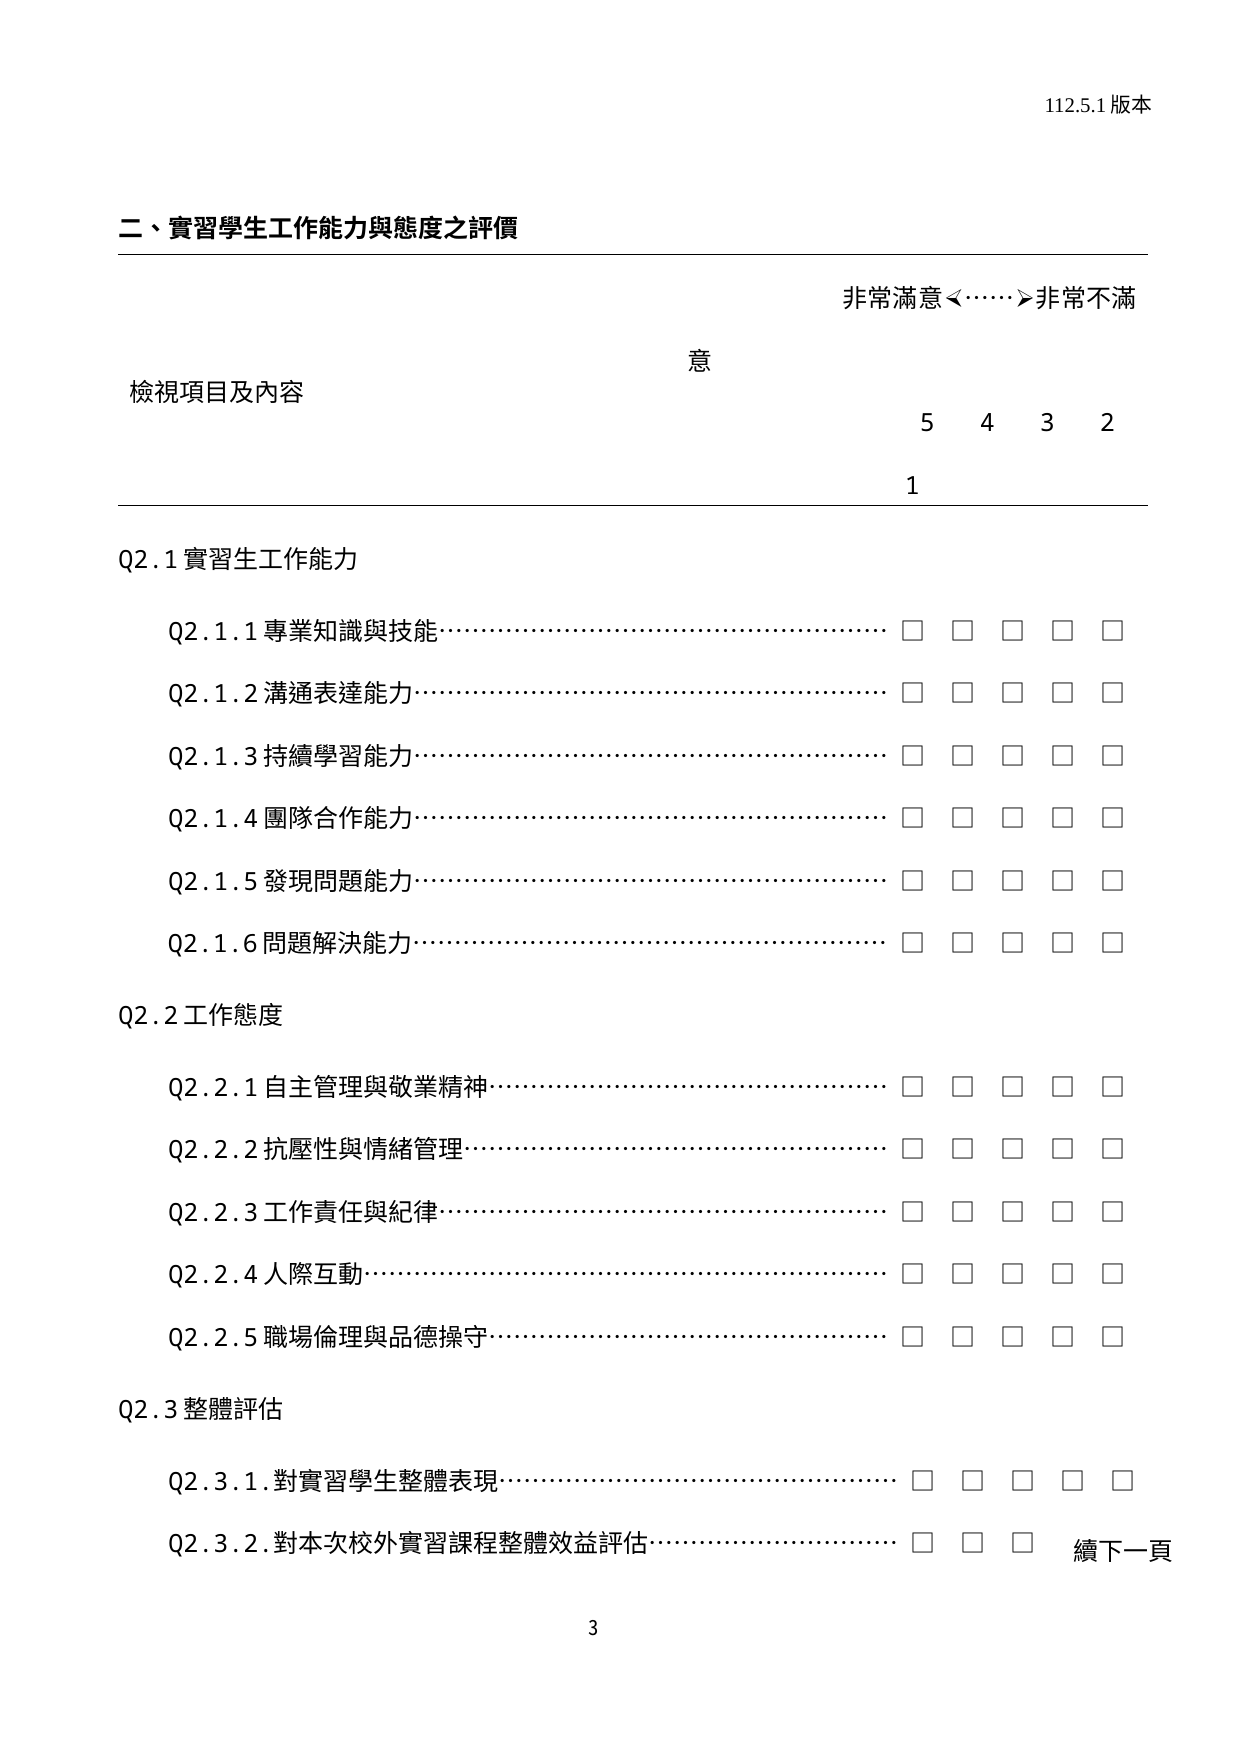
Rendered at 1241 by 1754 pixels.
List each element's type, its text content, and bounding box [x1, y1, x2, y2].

text Q2.3.1.對實習學生整體表現………………………………………… □ □ □ □ □ [118, 1438, 1152, 1500]
text Q2.1.6問題解決能力………………………………………………… □ □ □ □ □ [118, 900, 1152, 963]
text Q2.1.3持續學習能力………………………………………………… □ □ □ □ □ [118, 713, 1152, 775]
text Q2.2.5職場倫理與品德操守………………………………………… □ □ □ □ □ [118, 1294, 1152, 1356]
table_header 檢視項目及內容 [118, 255, 676, 505]
text Q2.2.3工作責任與紀律……………………………………………… □ □ □ □ □ [118, 1169, 1152, 1231]
text Q2.1.1專業知識與技能……………………………………………… □ □ □ □ □ [168, 588, 1152, 650]
text Q2.3整體評估 [118, 1366, 1152, 1428]
text Q2.2.2抗壓性與情緒管理…………………………………………… □ □ □ □ □ [118, 1106, 1152, 1169]
table_header 非常滿意……非常不滿意 5 4 3 2 1 [676, 255, 1148, 505]
text Q2.2工作態度 [118, 972, 1152, 1034]
text Q2.3.2.對本次校外實習課程整體效益評估………………………… □ □ □ □ □ [118, 1500, 1152, 1563]
text Q2.1.4團隊合作能力………………………………………………… □ □ □ □ □ [118, 775, 1152, 838]
text Q2.1.5發現問題能力………………………………………………… □ □ □ □ □ [118, 838, 1152, 900]
text Q2.2.4人際互動……………………………………………………… □ □ □ □ □ [118, 1231, 1152, 1294]
text Q2.1實習生工作能力 [118, 516, 1152, 578]
text 二、實習學生工作能力與態度之評價 [118, 209, 1152, 245]
text Q2.1.2溝通表達能力………………………………………………… □ □ □ □ □ [118, 650, 1152, 713]
text Q2.2.1自主管理與敬業精神………………………………………… □ □ □ □ □ [118, 1044, 1152, 1106]
